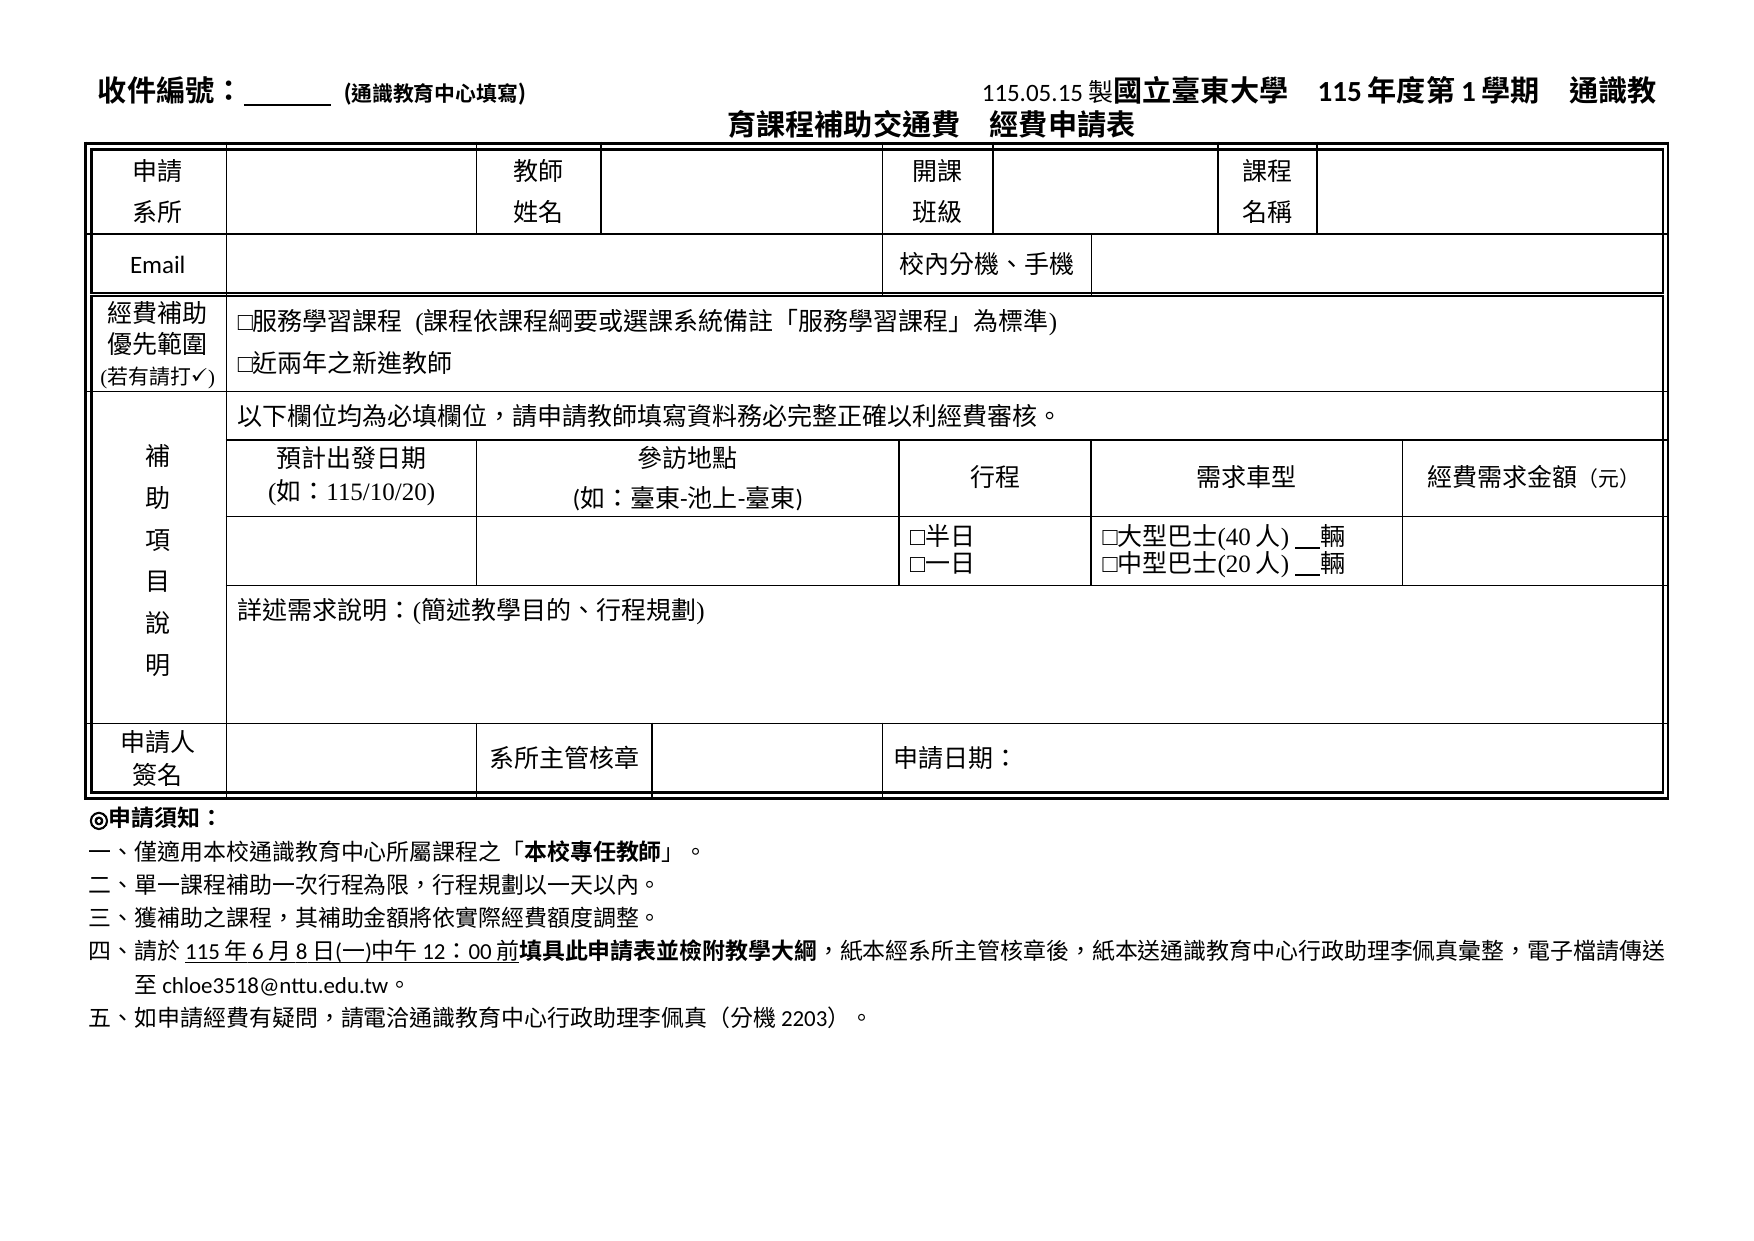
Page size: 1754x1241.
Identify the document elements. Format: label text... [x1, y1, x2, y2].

table_cell □半日 □一日 [900, 517, 1090, 585]
table_cell 以下欄位均為必填欄位，請申請教師填寫資料務必完整正確以利經費審核。 [227, 392, 1662, 439]
text 三、獲補助之課程，其補助金額將依實際經費額度調整。 [89, 900, 1665, 933]
table_cell 申請日期： [883, 724, 1662, 791]
table_cell [653, 724, 882, 791]
table_cell [477, 517, 898, 585]
table_cell 需求車型 [1092, 441, 1402, 516]
table_cell Email [93, 235, 226, 292]
table_cell 預計出發日期 (如：115/10/20) [227, 441, 476, 516]
table_cell [227, 235, 882, 292]
table_cell □大型巴士(40人) 輛 □中型巴士(20人) 輛 [1092, 517, 1402, 585]
text 一、僅適用本校通識教育中心所屬課程之「本校專任教師」。 [89, 833, 1665, 867]
text 二、單一課程補助一次行程為限，行程規劃以一天以內。 [89, 867, 1665, 900]
table_cell 經費補助優先範圍 (若有請打) [93, 297, 226, 391]
table_cell 系所主管核章 [477, 724, 651, 791]
table_header 申請 系所 [89, 145, 226, 233]
table_cell 參訪地點 (如：臺東-池上-臺東) [477, 441, 898, 516]
table_header 教師 姓名 [477, 151, 600, 233]
text ◎申請須知： [89, 800, 1665, 833]
table_header [602, 151, 882, 233]
table_header 課程 名稱 [1219, 151, 1316, 233]
table_header [1318, 145, 1665, 233]
table_cell [1092, 235, 1662, 292]
table_cell 經費需求金額（元） [1403, 441, 1662, 516]
table_cell 行程 [900, 441, 1090, 516]
table_header [994, 151, 1217, 233]
table_cell [1403, 517, 1662, 585]
table_cell □服務學習課程 (課程依課程綱要或選課系統備註「服務學習課程」為標準) □近兩年之新進教師 [227, 297, 1662, 391]
table_cell 詳述需求說明：(簡述教學目的、行程規劃) [227, 586, 1662, 723]
table_header [1318, 151, 1662, 233]
table_cell [227, 724, 476, 791]
table_header [227, 151, 476, 233]
table_cell 補 助 項 目 說 明 [93, 392, 226, 723]
text 收件編號： (通識教育中心填寫) 115.05.15製國立臺東大學 115年度第1學期 通識教育課程補助交通費 經費申請表 [89, 75, 1665, 142]
table_header 開課 班級 [883, 151, 992, 233]
text 五、如申請經費有疑問，請電洽通識教育中心行政助理李佩真（分機2203）。 [89, 1000, 1665, 1033]
table_cell [227, 517, 476, 585]
table_cell 校內分機、手機 [883, 235, 1091, 292]
table_cell 申請人 簽名 [93, 724, 226, 791]
text 四、請於115年6月8日(一)中午12：00前填具此申請表並檢附教學大綱，紙本經系所主管核章後，紙本送通識教育中心行政助理李佩真彙整，電子檔請傳送至chloe3518@nttu.edu.tw。 [89, 933, 1665, 1000]
